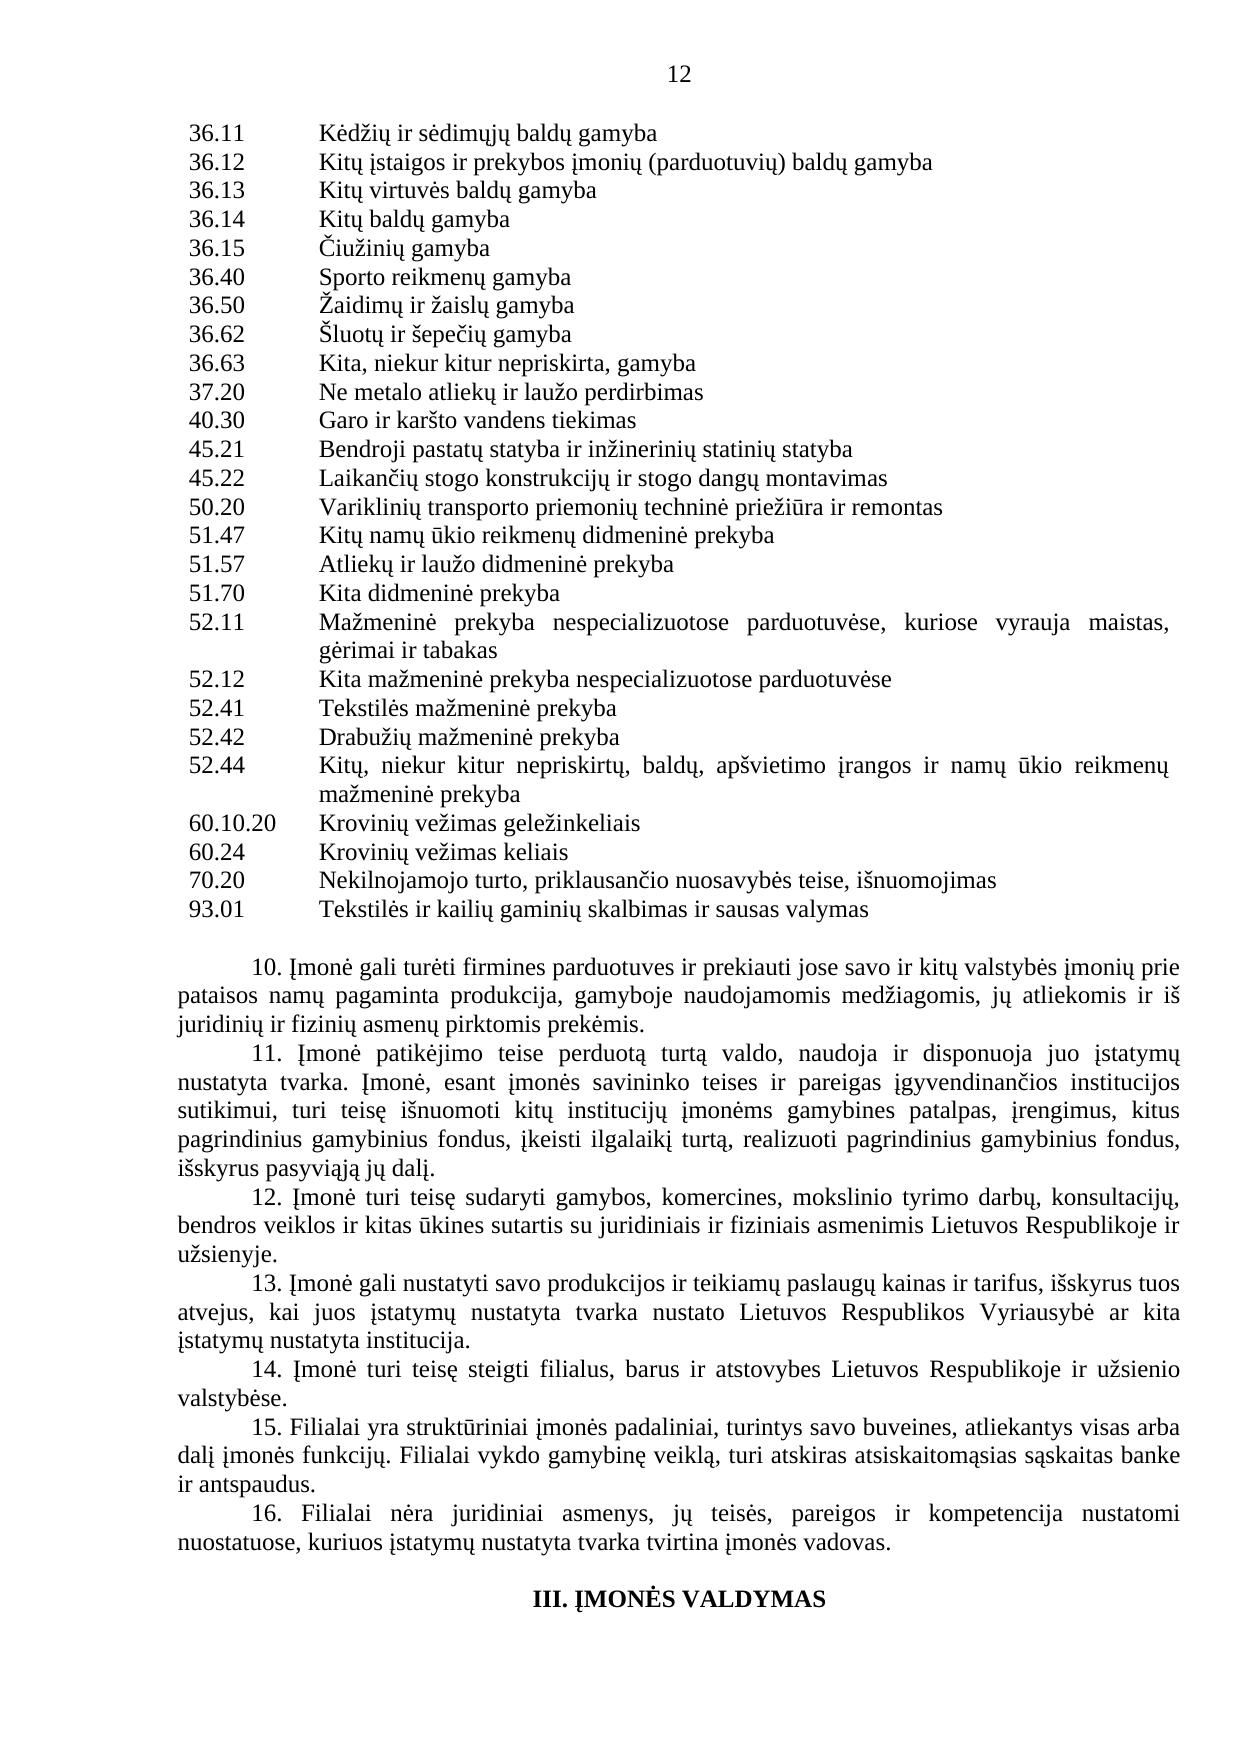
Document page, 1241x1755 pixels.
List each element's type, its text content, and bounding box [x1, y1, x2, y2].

table_cell Nekilnojamojo turto, priklausančio nuosavybės teise, išnuomojimas [307, 866, 1181, 894]
text 12. Įmonė turi teisę sudaryti gamybos, komercines, mokslinio tyrimo darbų, konsultacijų, bendros veiklos ir kitas ūkines sutartis su juridiniais ir fiziniais asmenimis Lietuvos Respublikoje ir užsienyje. [177, 1182, 1181, 1268]
table_cell 51.47 [177, 521, 307, 549]
text 13. Įmonė gali nustatyti savo produkcijos ir teikiamų paslaugų kainas ir tarifus, išskyrus tuos atvejus, kai juos įstatymų nustatyta tvarka nustato Lietuvos Respublikos Vyriausybė ar kita įstatymų nustatyta institucija. [177, 1268, 1181, 1354]
table_cell 52.42 [177, 722, 307, 751]
table_cell Tekstilės mažmeninė prekyba [307, 693, 1181, 722]
text 11. Įmonė patikėjimo teise perduotą turtą valdo, naudoja ir disponuoja juo įstatymų nustatyta tvarka. Įmonė, esant įmonės savininko teises ir pareigas įgyvendinančios institucijos sutikimui, turi teisę išnuomoti kitų institucijų įmonėms gamybines patalpas, įrengimus, kitus pagrindinius gamybinius fondus, įkeisti ilgalaikį turtą, realizuoti pagrindinius gamybinius fondus, išskyrus pasyviąją jų dalį. [177, 1038, 1181, 1182]
table_cell Krovinių vežimas geležinkeliais [307, 808, 1181, 837]
table_cell Tekstilės ir kailių gaminių skalbimas ir sausas valymas [307, 894, 1181, 923]
table_cell 52.41 [177, 693, 307, 722]
table_cell Bendroji pastatų statyba ir inžinerinių statinių statyba [307, 434, 1181, 463]
table_cell Sporto reikmenų gamyba [307, 262, 1181, 291]
table_cell Krovinių vežimas keliais [307, 837, 1181, 866]
table_cell 51.57 [177, 549, 307, 578]
text 15. Filialai yra struktūriniai įmonės padaliniai, turintys savo buveines, atliekantys visas arba dalį įmonės funkcijų. Filialai vykdo gamybinę veiklą, turi atskiras atsiskaitomąsias sąskaitas banke ir antspaudus. [177, 1412, 1181, 1498]
text 16. Filialai nėra juridiniai asmenys, jų teisės, pareigos ir kompetencija nustatomi nuostatuose, kuriuos įstatymų nustatyta tvarka tvirtina įmonės vadovas. [177, 1498, 1181, 1556]
table_cell Kitų virtuvės baldų gamyba [307, 176, 1181, 204]
table_cell Kėdžių ir sėdimųjų baldų gamyba [307, 118, 1181, 147]
table_cell 36.12 [177, 147, 307, 176]
table_cell 70.20 [177, 866, 307, 894]
table_cell 36.40 [177, 262, 307, 291]
table_cell Garo ir karšto vandens tiekimas [307, 406, 1181, 434]
table_cell 60.10.20 [177, 808, 307, 837]
text III. ĮMONĖS VALDYMAS [177, 1584, 1181, 1613]
table_cell 36.62 [177, 319, 307, 348]
table_cell 52.44 [177, 751, 307, 808]
table_cell 36.50 [177, 291, 307, 319]
table_cell Šluotų ir šepečių gamyba [307, 319, 1181, 348]
text 14. Įmonė turi teisę steigti filialus, barus ir atstovybes Lietuvos Respublikoje ir užsienio valstybėse. [177, 1354, 1181, 1412]
table_cell Kitų baldų gamyba [307, 204, 1181, 233]
table_cell Kitų įstaigos ir prekybos įmonių (parduotuvių) baldų gamyba [307, 147, 1181, 176]
table_cell 52.11 [177, 607, 307, 664]
table_cell Kitų namų ūkio reikmenų didmeninė prekyba [307, 521, 1181, 549]
table_cell 52.12 [177, 664, 307, 693]
table_cell 60.24 [177, 837, 307, 866]
table_cell Drabužių mažmeninė prekyba [307, 722, 1181, 751]
table_cell Laikančių stogo konstrukcijų ir stogo dangų montavimas [307, 463, 1181, 492]
table_cell 50.20 [177, 492, 307, 521]
table_cell Čiužinių gamyba [307, 233, 1181, 262]
table_cell Kita didmeninė prekyba [307, 578, 1181, 607]
table_cell 45.22 [177, 463, 307, 492]
table_cell 45.21 [177, 434, 307, 463]
table_cell Kita, niekur kitur nepriskirta, gamyba [307, 348, 1181, 377]
table_cell 36.14 [177, 204, 307, 233]
table_cell Mažmeninė prekyba nespecializuotose parduotuvėse, kuriose vyrauja maistas, gėrimai ir tabakas [307, 607, 1181, 664]
table_cell Kitų, niekur kitur nepriskirtų, baldų, apšvietimo įrangos ir namų ūkio reikmenų mažmeninė prekyba [307, 751, 1181, 808]
table_cell 36.13 [177, 176, 307, 204]
table_cell Ne metalo atliekų ir laužo perdirbimas [307, 377, 1181, 406]
table_cell Atliekų ir laužo didmeninė prekyba [307, 549, 1181, 578]
table_cell 51.70 [177, 578, 307, 607]
table_cell 93.01 [177, 894, 307, 923]
table_cell 37.20 [177, 377, 307, 406]
table_cell 36.11 [177, 118, 307, 147]
table_cell 36.15 [177, 233, 307, 262]
table_cell Žaidimų ir žaislų gamyba [307, 291, 1181, 319]
table_cell 40.30 [177, 406, 307, 434]
table_cell Variklinių transporto priemonių techninė priežiūra ir remontas [307, 492, 1181, 521]
text 10. Įmonė gali turėti firmines parduotuves ir prekiauti jose savo ir kitų valstybės įmonių prie pataisos namų pagaminta produkcija, gamyboje naudojamomis medžiagomis, jų atliekomis ir iš juridinių ir fizinių asmenų pirktomis prekėmis. [177, 952, 1181, 1038]
table_cell Kita mažmeninė prekyba nespecializuotose parduotuvėse [307, 664, 1181, 693]
table_cell 36.63 [177, 348, 307, 377]
